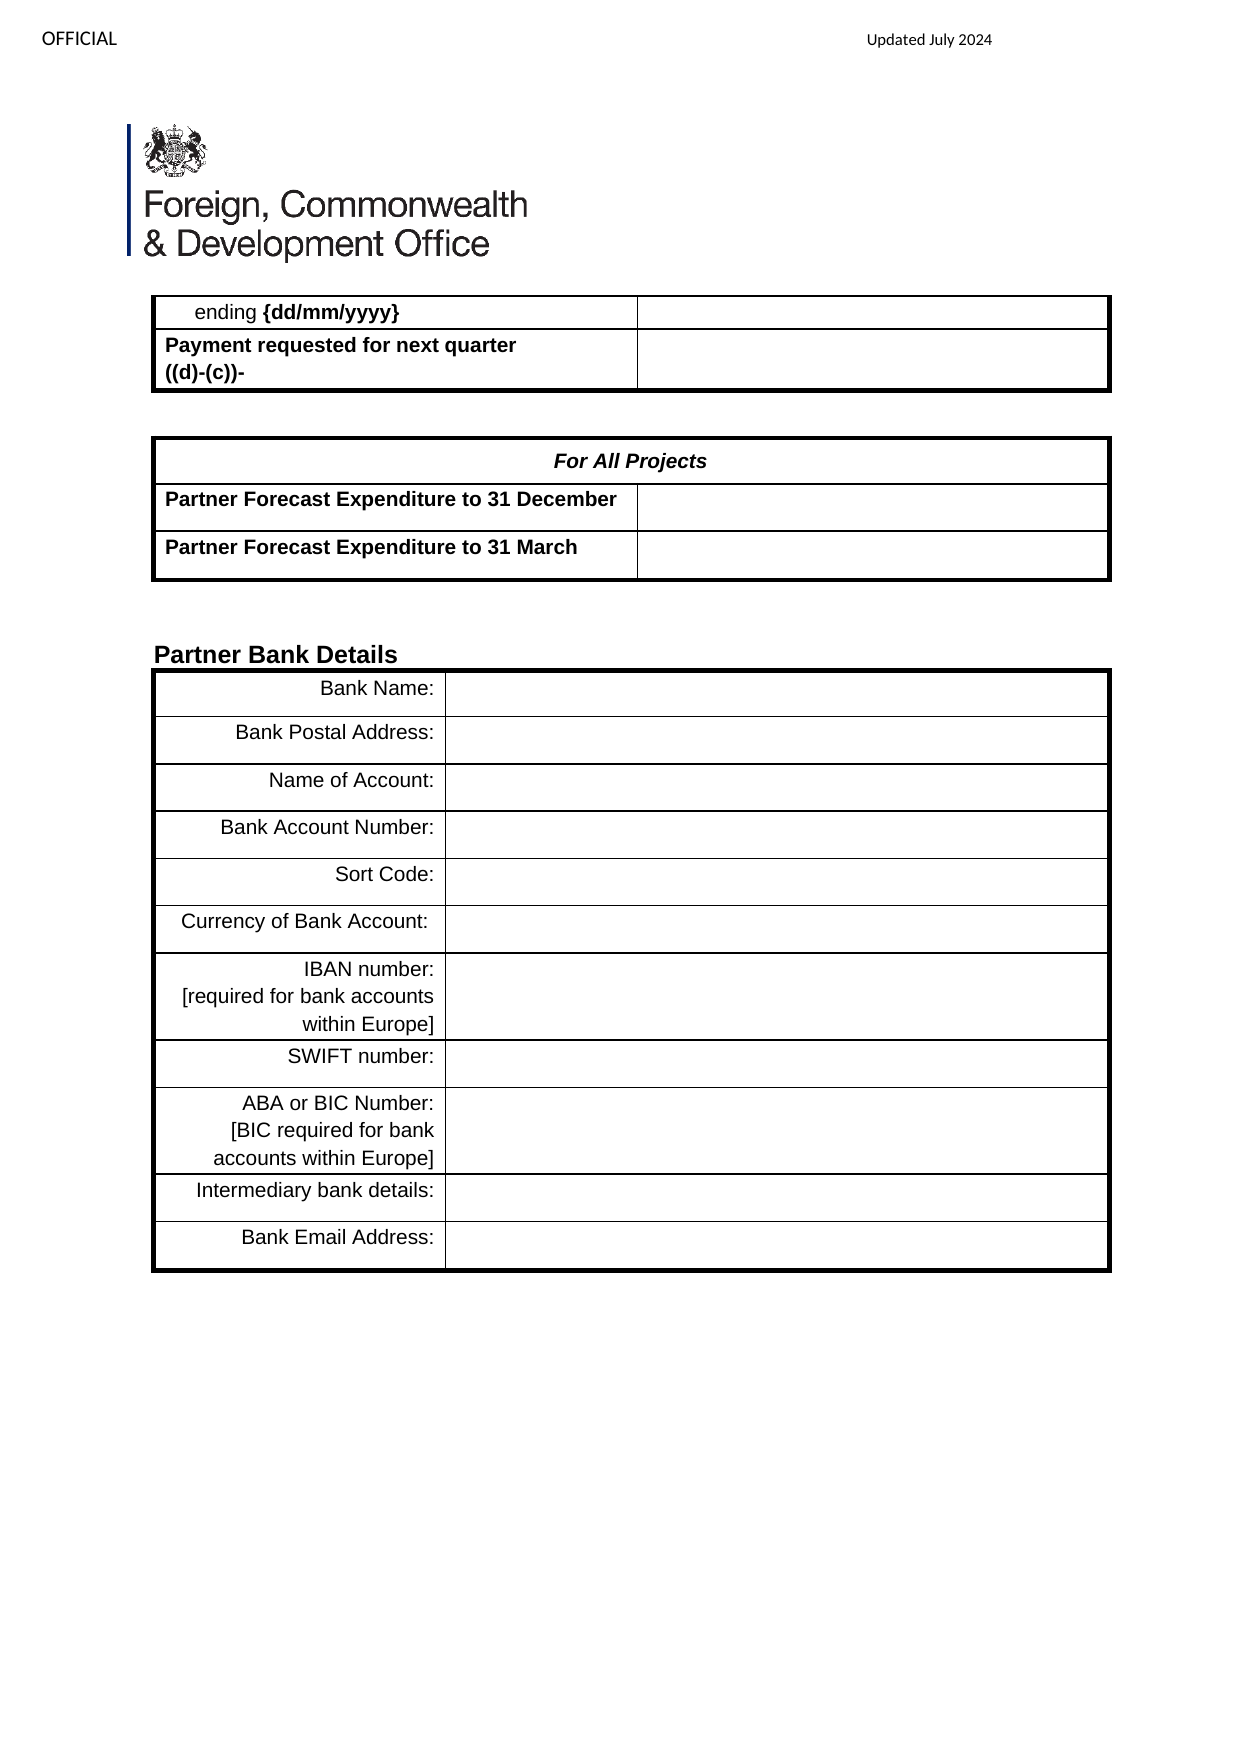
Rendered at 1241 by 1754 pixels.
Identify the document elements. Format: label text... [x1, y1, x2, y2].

table_cell ending {dd/mm/yyyy} [156, 297, 637, 328]
table_cell [446, 765, 1107, 810]
table_cell [446, 906, 1107, 952]
table_cell [446, 717, 1107, 763]
table_cell Partner Forecast Expenditure to 31 March [156, 532, 637, 577]
table_cell For All Projects [156, 440, 1107, 483]
table_cell [638, 485, 1107, 530]
table_cell [446, 954, 1107, 1039]
table_cell [446, 859, 1107, 905]
table_cell [446, 1222, 1107, 1268]
table_cell [638, 330, 1107, 388]
table_cell ABA or BIC Number: [BIC required for bank accounts within Europe] [156, 1088, 445, 1173]
table_cell SWIFT number: [156, 1041, 445, 1086]
table_cell Bank Postal Address: [156, 717, 445, 763]
table_header Bank Name: [156, 673, 445, 716]
table_cell [446, 1041, 1107, 1086]
table_cell Name of Account: [156, 765, 445, 810]
table_cell [638, 532, 1107, 577]
table_cell Payment requested for next quarter ((d)-(c))- [156, 330, 637, 388]
text Partner Bank Details [153, 639, 1087, 668]
table_header [446, 673, 1107, 716]
table_cell Intermediary bank details: [156, 1175, 445, 1221]
table_cell [446, 1175, 1107, 1221]
table_cell Bank Account Number: [156, 812, 445, 857]
table_cell Sort Code: [156, 859, 445, 905]
table_cell Partner Forecast Expenditure to 31 December [156, 485, 637, 530]
table_cell [446, 1088, 1107, 1173]
table_cell [154, 393, 1109, 436]
table_cell [446, 812, 1107, 857]
table_cell [638, 297, 1107, 328]
table_cell Bank Email Address: [156, 1222, 445, 1268]
table_cell IBAN number: [required for bank accounts within Europe] [156, 954, 445, 1039]
table_cell Currency of Bank Account: [156, 906, 445, 952]
